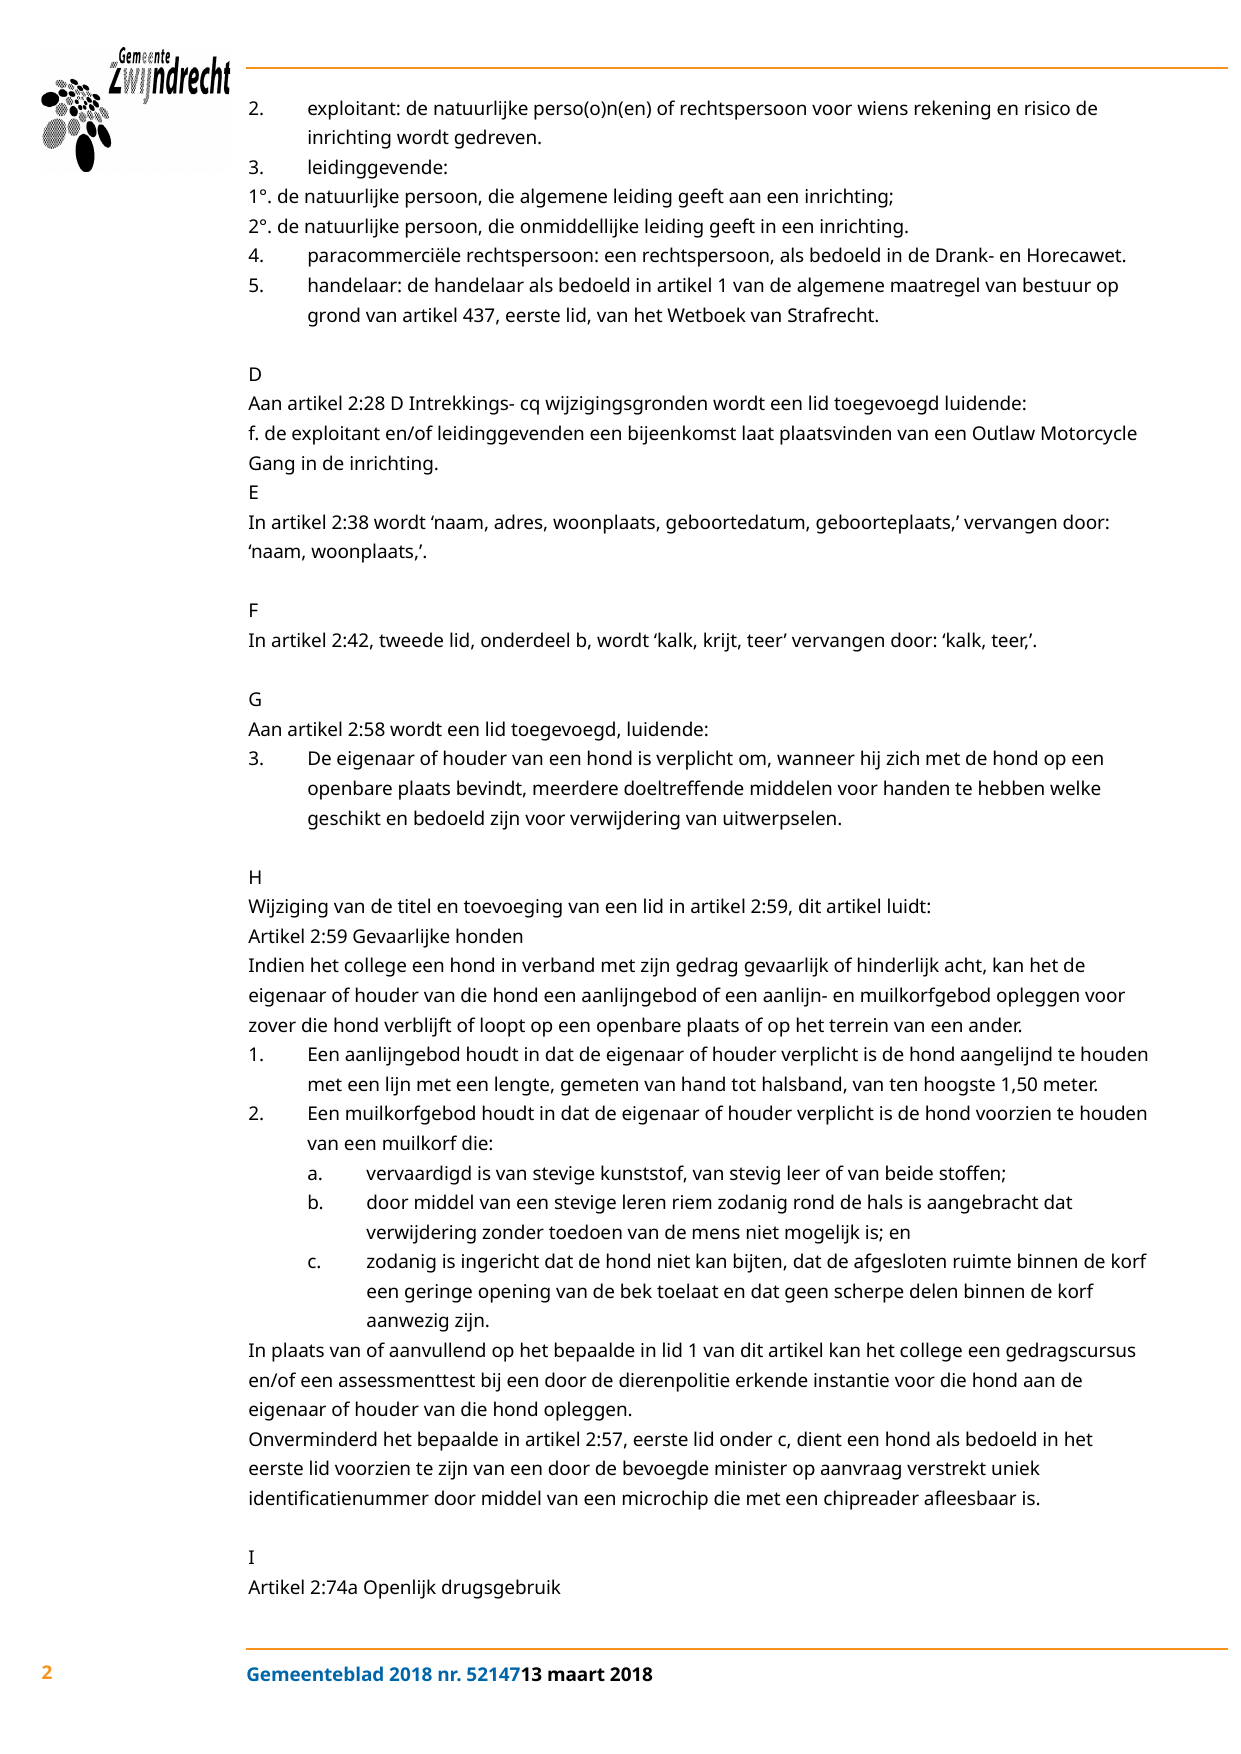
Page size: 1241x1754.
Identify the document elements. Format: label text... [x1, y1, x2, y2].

text E [248, 479, 1152, 505]
list Een aanlijngebod houdt in dat de eigenaar of houder verplicht is de hond aangelijnd te houden met een lijn met een lengte, gemeten van hand tot halsband, van ten hoogste 1,50 meter. [248, 1041, 1152, 1097]
list leidinggevende: [248, 154, 1152, 180]
text 2°. de natuurlijke persoon, die onmiddellijke leiding geeft in een inrichting. [248, 213, 1152, 239]
text In artikel 2:38 wordt ‘naam, adres, woonplaats, geboortedatum, geboorteplaats,’ vervangen door: ‘naam, woonplaats,’. [248, 509, 1152, 564]
text Aan artikel 2:28 D Intrekkings- cq wijzigingsgronden wordt een lid toegevoegd luidende: [248, 391, 1152, 416]
text H [248, 864, 1152, 890]
list Een muilkorfgebod houdt in dat de eigenaar of houder verplicht is de hond voorzien te houden van een muilkorf die: [248, 1101, 1152, 1156]
text F [248, 598, 1152, 623]
list handelaar: de handelaar als bedoeld in artikel 1 van de algemene maatregel van bestuur op grond van artikel 437, eerste lid, van het Wetboek van Strafrecht. [248, 272, 1152, 328]
text Artikel 2:59 Gevaarlijke honden [248, 923, 1152, 949]
text Onverminderd het bepaalde in artikel 2:57, eerste lid onder c, dient een hond als bedoeld in het eerste lid voorzien te zijn van een door de bevoegde minister op aanvraag verstrekt uniek identificatienummer door middel van een microchip die met een chipreader afleesbaar is. [248, 1426, 1152, 1511]
list exploitant: de natuurlijke perso(o)n(en) of rechtspersoon voor wiens rekening en risico de inrichting wordt gedreven. [248, 95, 1152, 150]
text Wijziging van de titel en toevoeging van een lid in artikel 2:59, dit artikel luidt: [248, 893, 1152, 919]
text f. de exploitant en/of leidinggevenden een bijeenkomst laat plaatsvinden van een Outlaw Motorcycle Gang in de inrichting. [248, 420, 1152, 476]
text D [248, 361, 1152, 387]
list zodanig is ingericht dat de hond niet kan bijten, dat de afgesloten ruimte binnen de korf een geringe opening van de bek toelaat en dat geen scherpe delen binnen de korf aanwezig zijn. [307, 1248, 1152, 1333]
text Artikel 2:74a Openlijk drugsgebruik [248, 1574, 1152, 1600]
text 1°. de natuurlijke persoon, die algemene leiding geeft aan een inrichting; [248, 183, 1152, 209]
list vervaardigd is van stevige kunststof, van stevig leer of van beide stoffen; [307, 1160, 1152, 1186]
text Aan artikel 2:58 wordt een lid toegevoegd, luidende: [248, 716, 1152, 742]
text Indien het college een hond in verband met zijn gedrag gevaarlijk of hinderlijk acht, kan het de eigenaar of houder van die hond een aanlijngebod of een aanlijn- en muilkorfgebod opleggen voor zover die hond verblijft of loopt op een openbare plaats of op het terrein van een ander. [248, 953, 1152, 1038]
text G [248, 686, 1152, 712]
text In artikel 2:42, tweede lid, onderdeel b, wordt ‘kalk, krijt, teer’ vervangen door: ‘kalk, teer,’. [248, 627, 1152, 653]
list paracommerciële rechtspersoon: een rechtspersoon, als bedoeld in de Drank- en Horecawet. [248, 243, 1152, 268]
picture [41, 47, 231, 172]
list De eigenaar of houder van een hond is verplicht om, wanneer hij zich met de hond op een openbare plaats bevindt, meerdere doeltreffende middelen voor handen te hebben welke geschikt en bedoeld zijn voor verwijdering van uitwerpselen. [248, 746, 1152, 831]
text In plaats van of aanvullend op het bepaalde in lid 1 van dit artikel kan het college een gedragscursus en/of een assessmenttest bij een door de dierenpolitie erkende instantie voor die hond aan de eigenaar of houder van die hond opleggen. [248, 1337, 1152, 1422]
text I [248, 1544, 1152, 1570]
list door middel van een stevige leren riem zodanig rond de hals is aangebracht dat verwijdering zonder toedoen van de mens niet mogelijk is; en [307, 1189, 1152, 1245]
